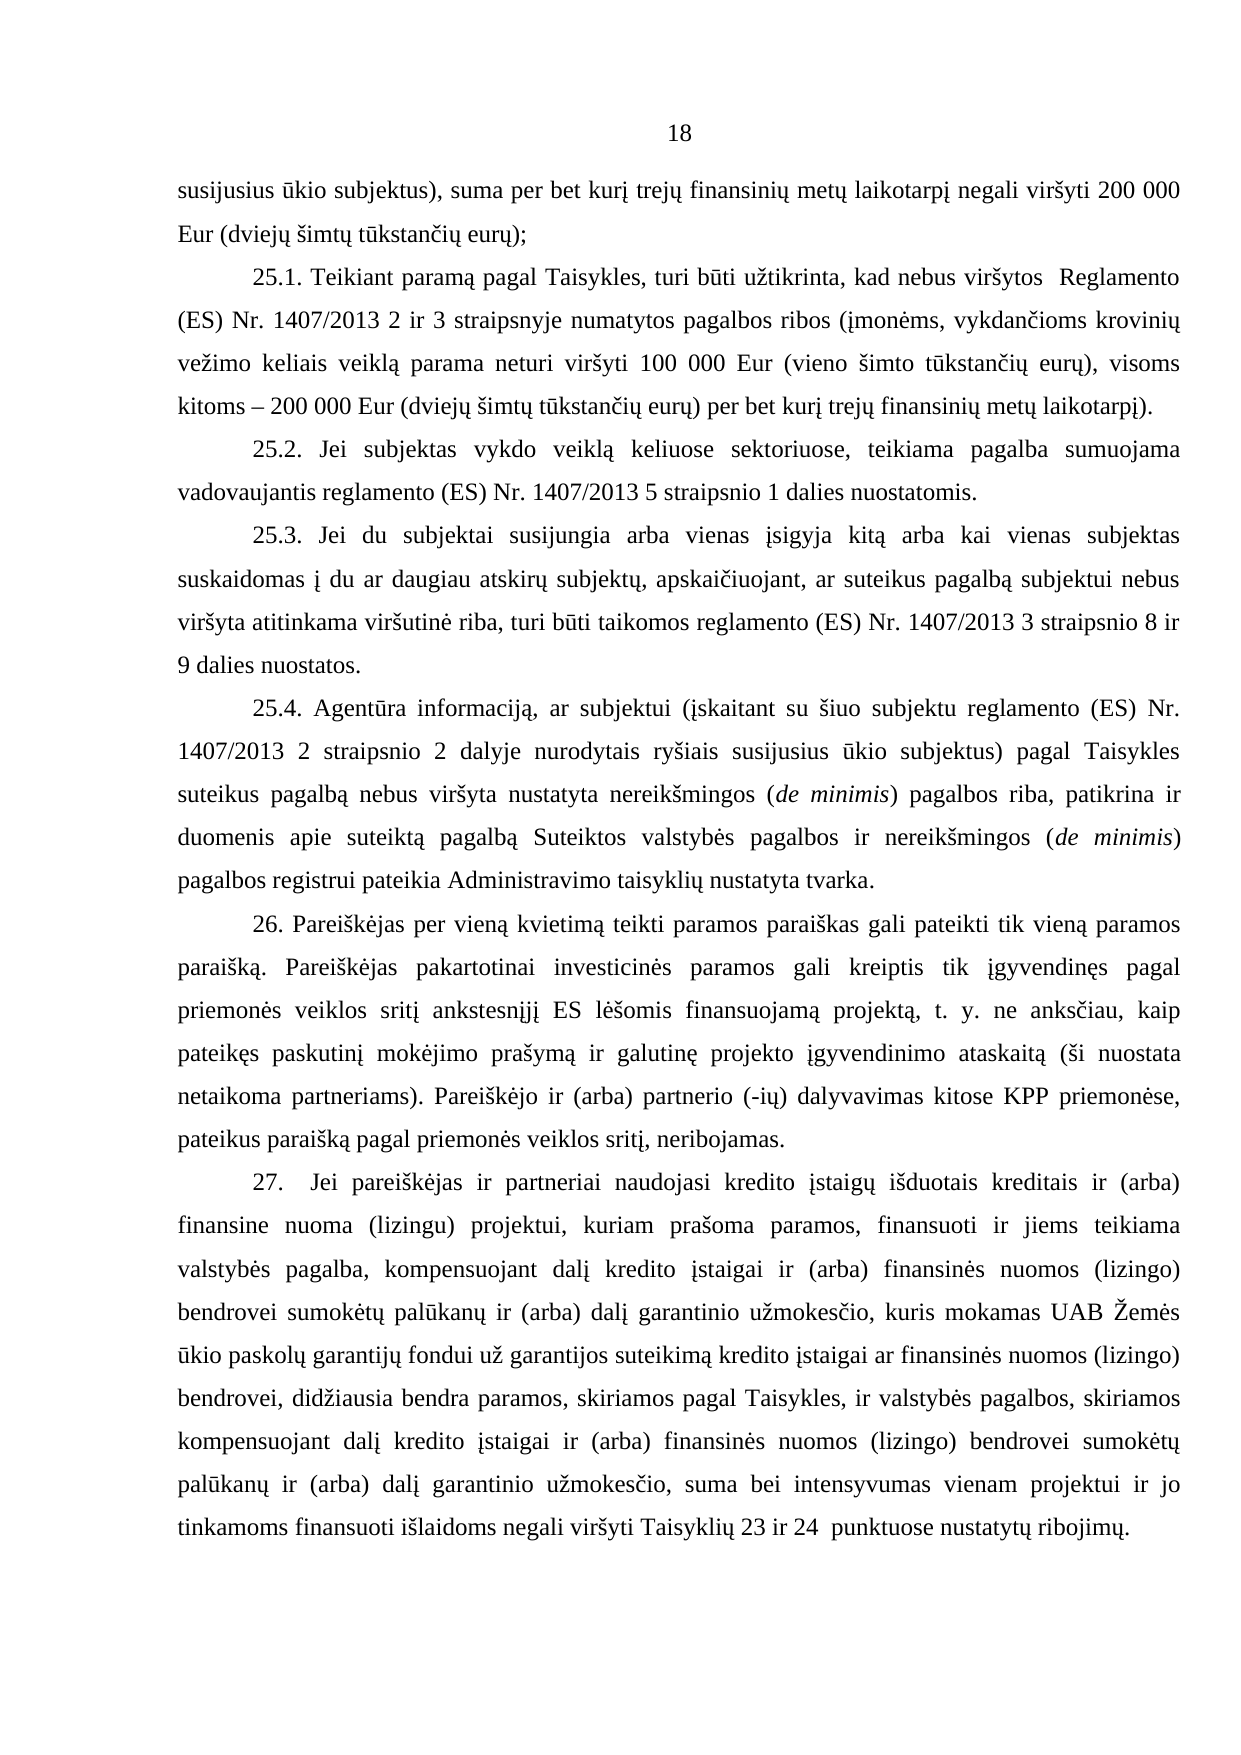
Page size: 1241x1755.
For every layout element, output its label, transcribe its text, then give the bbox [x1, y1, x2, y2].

text susijusius ūkio subjektus), suma per bet kurį trejų finansinių metų laikotarpį negali viršyti 200 000 Eur (dviejų šimtų tūkstančių eurų); [177, 176, 1181, 247]
text 26. Pareiškėjas per vieną kvietimą teikti paramos paraiškas gali pateikti tik vieną paramos paraišką. Pareiškėjas pakartotinai investicinės paramos gali kreiptis tik įgyvendinęs pagal priemonės veiklos sritį ankstesnįjį ES lėšomis finansuojamą projektą, t. y. ne anksčiau, kaip pateikęs paskutinį mokėjimo prašymą ir galutinę projekto įgyvendinimo ataskaitą (ši nuostata netaikoma partneriams). Pareiškėjo ir (arba) partnerio (-ių) dalyvavimas kitose KPP priemonėse, pateikus paraišką pagal priemonės veiklos sritį, neribojamas. [177, 909, 1181, 1153]
text 25.1. Teikiant paramą pagal Taisykles, turi būti užtikrinta, kad nebus viršytos Reglamento (ES) Nr. 1407/2013 2 ir 3 straipsnyje numatytos pagalbos ribos (įmonėms, vykdančioms krovinių vežimo keliais veiklą parama neturi viršyti 100 000 Eur (vieno šimto tūkstančių eurų), visoms kitoms – 200 000 Eur (dviejų šimtų tūkstančių eurų) per bet kurį trejų finansinių metų laikotarpį). [177, 262, 1181, 420]
text 27. Jei pareiškėjas ir partneriai naudojasi kredito įstaigų išduotais kreditais ir (arba) finansine nuoma (lizingu) projektui, kuriam prašoma paramos, finansuoti ir jiems teikiama valstybės pagalba, kompensuojant dalį kredito įstaigai ir (arba) finansinės nuomos (lizingo) bendrovei sumokėtų palūkanų ir (arba) dalį garantinio užmokesčio, kuris mokamas UAB Žemės ūkio paskolų garantijų fondui už garantijos suteikimą kredito įstaigai ar finansinės nuomos (lizingo) bendrovei, didžiausia bendra paramos, skiriamos pagal Taisykles, ir valstybės pagalbos, skiriamos kompensuojant dalį kredito įstaigai ir (arba) finansinės nuomos (lizingo) bendrovei sumokėtų palūkanų ir (arba) dalį garantinio užmokesčio, suma bei intensyvumas vienam projektui ir jo tinkamoms finansuoti išlaidoms negali viršyti Taisyklių 23 ir 24 punktuose nustatytų ribojimų. [177, 1167, 1181, 1541]
text 25.3. Jei du subjektai susijungia arba vienas įsigyja kitą arba kai vienas subjektas suskaidomas į du ar daugiau atskirų subjektų, apskaičiuojant, ar suteikus pagalbą subjektui nebus viršyta atitinkama viršutinė riba, turi būti taikomos reglamento (ES) Nr. 1407/2013 3 straipsnio 8 ir 9 dalies nuostatos. [177, 521, 1181, 679]
text 25.2. Jei subjektas vykdo veiklą keliuose sektoriuose, teikiama pagalba sumuojama vadovaujantis reglamento (ES) Nr. 1407/2013 5 straipsnio 1 dalies nuostatomis. [177, 434, 1181, 506]
text 25.4. Agentūra informaciją, ar subjektui (įskaitant su šiuo subjektu reglamento (ES) Nr. 1407/2013 2 straipsnio 2 dalyje nurodytais ryšiais susijusius ūkio subjektus) pagal Taisykles suteikus pagalbą nebus viršyta nustatyta nereikšmingos (de minimis) pagalbos riba, patikrina ir duomenis apie suteiktą pagalbą Suteiktos valstybės pagalbos ir nereikšmingos (de minimis) pagalbos registrui pateikia Administravimo taisyklių nustatyta tvarka. [177, 693, 1181, 894]
